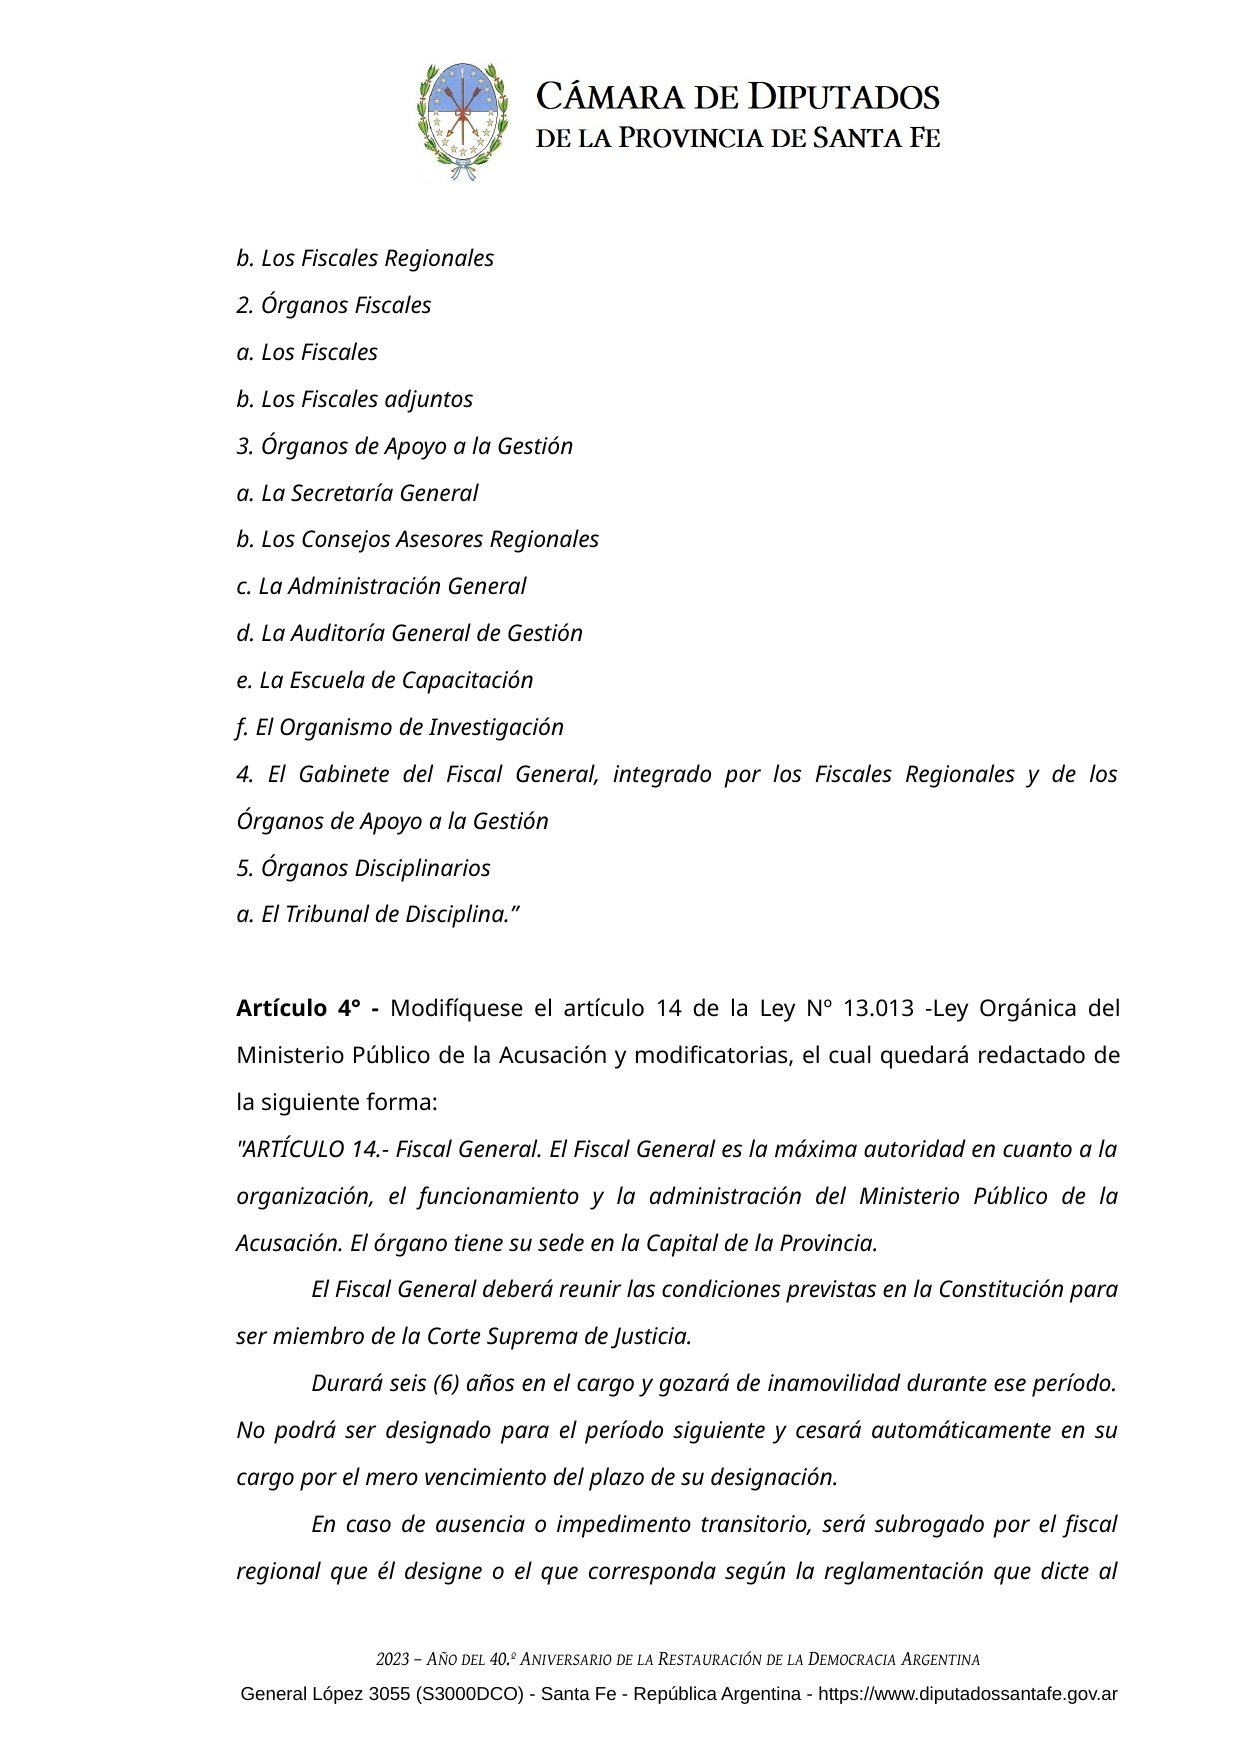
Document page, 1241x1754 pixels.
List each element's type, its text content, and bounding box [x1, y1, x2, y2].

text 3. Órganos de Apoyo a la Gestión [236, 430, 1122, 461]
text En caso de ausencia o impedimento transitorio, será subrogado por el fiscal regional que él designe o el que corresponda según la reglamentación que dicte al [236, 1508, 1122, 1586]
text 2. Órganos Fiscales [236, 289, 1122, 320]
text a. La Secretaría General [236, 477, 1122, 508]
text b. Los Consejos Asesores Regionales [236, 523, 1122, 555]
text b. Los Fiscales adjuntos [236, 383, 1122, 414]
text e. La Escuela de Capacitación [236, 664, 1122, 695]
text b. Los Fiscales Regionales [236, 242, 1122, 273]
text f. El Organismo de Investigación [236, 711, 1122, 742]
text "ARTÍCULO 14.- Fiscal General. El Fiscal General es la máxima autoridad en cuanto a la organización, el funcionamiento y la administración del Ministerio Público de la Acusación. El órgano tiene su sede en la Capital de la Provincia. [236, 1133, 1122, 1258]
text c. La Administración General [236, 570, 1122, 602]
text El Fiscal General deberá reunir las condiciones previstas en la Constitución para ser miembro de la Corte Suprema de Justicia. [236, 1273, 1122, 1352]
text 5. Órganos Disciplinarios [236, 852, 1122, 883]
text a. Los Fiscales [236, 336, 1122, 367]
text Durará seis (6) años en el cargo y gozará de inamovilidad durante ese período. No podrá ser designado para el período siguiente y cesará automáticamente en su cargo por el mero vencimiento del plazo de su designación. [236, 1367, 1122, 1492]
text a. El Tribunal de Disciplina.” [236, 898, 1122, 930]
picture [413, 59, 945, 183]
text Artículo 4° - Modifíquese el artículo 14 de la Ley Nº 13.013 -Ley Orgánica del Ministerio Público de la Acusación y modificatorias, el cual quedará redactado de la siguiente forma: [236, 992, 1122, 1117]
text 4. El Gabinete del Fiscal General, integrado por los Fiscales Regionales y de los Órganos de Apoyo a la Gestión [236, 758, 1122, 836]
text d. La Auditoría General de Gestión [236, 617, 1122, 648]
